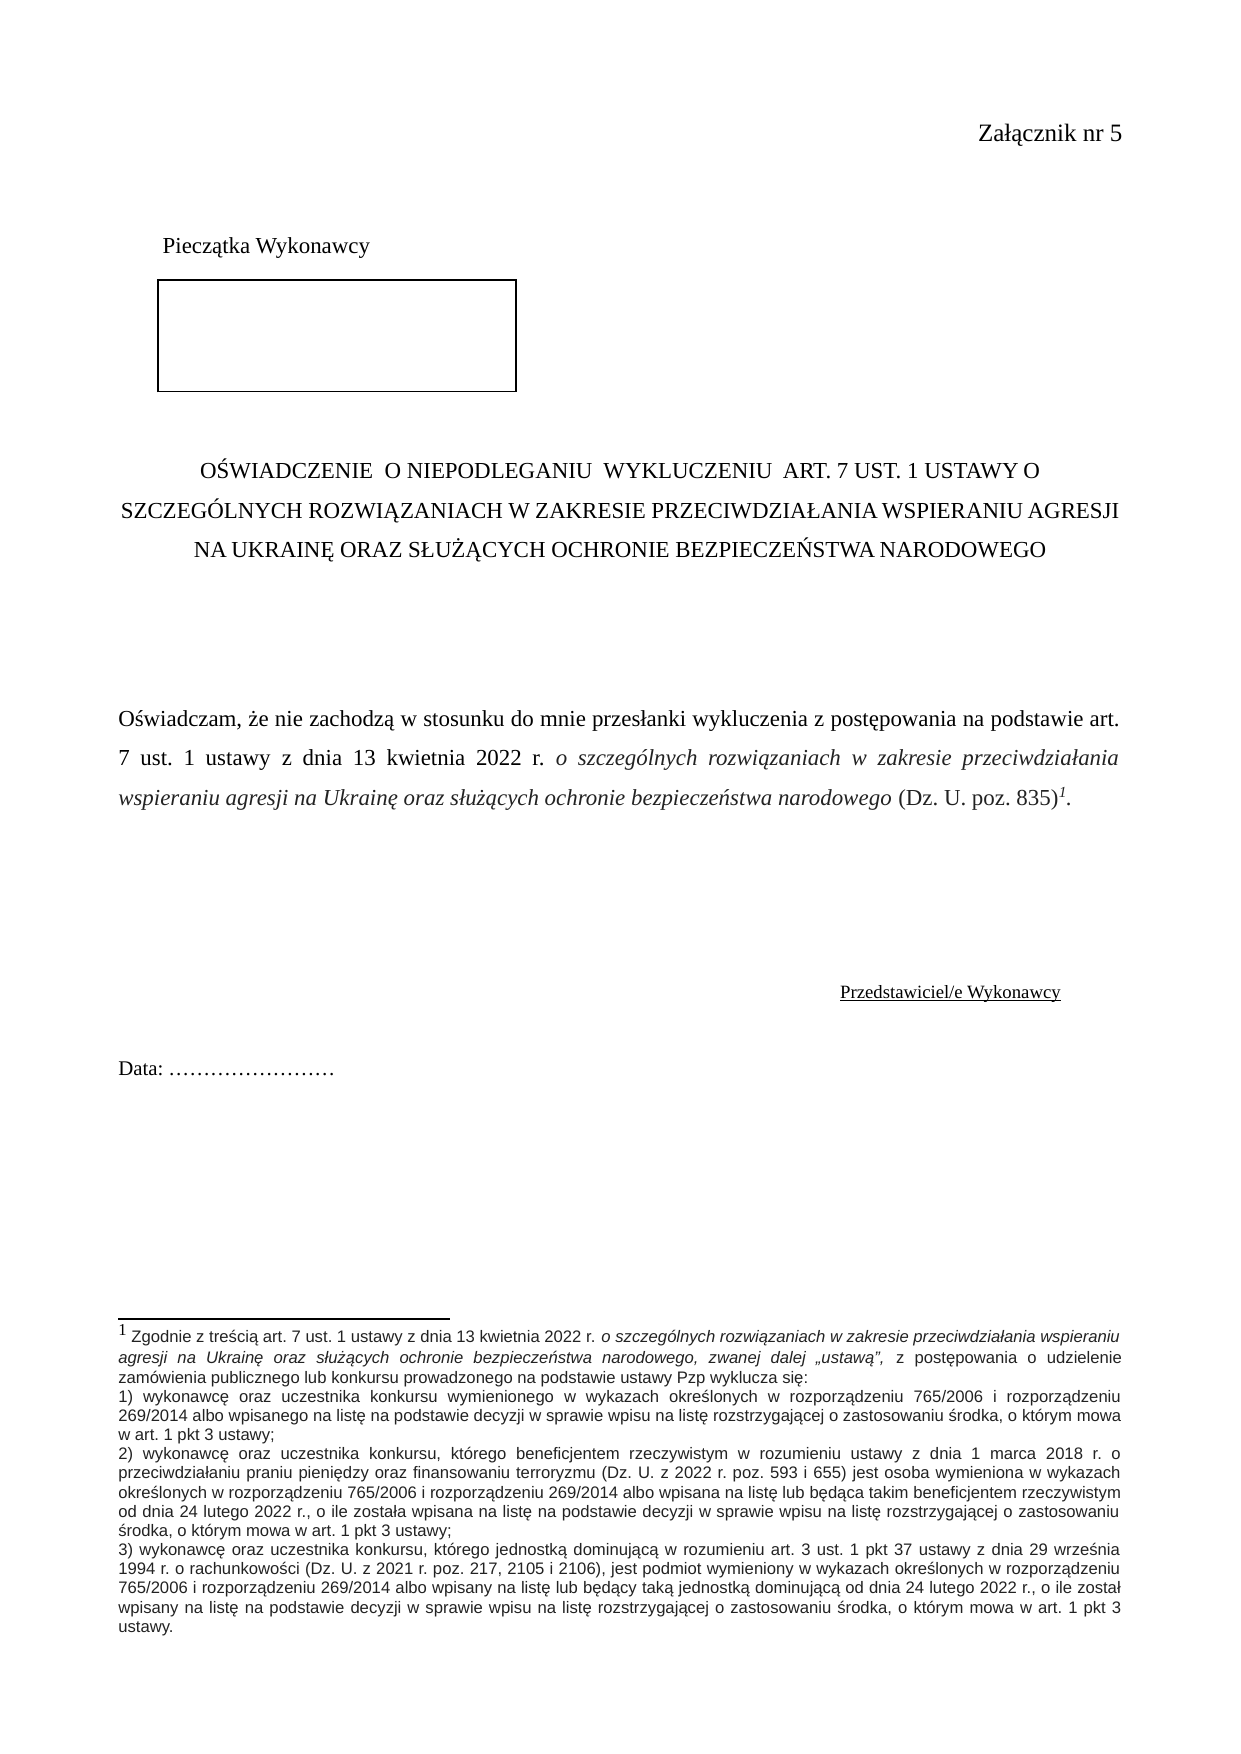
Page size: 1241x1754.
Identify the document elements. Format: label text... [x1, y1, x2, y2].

text 1) wykonawcę oraz uczestnika konkursu wymienionego w wykazach określonych w rozporządzeniu 765/2006 i rozporządzeniu 269/2014 albo wpisanego na listę na podstawie decyzji w sprawie wpisu na listę rozstrzygającej o zastosowaniu środka, o którym mowa w art. 1 pkt 3 ustawy; [118, 1387, 1122, 1444]
text 2) wykonawcę oraz uczestnika konkursu, którego beneficjentem rzeczywistym w rozumieniu ustawy z dnia 1 marca 2018 r. o przeciwdziałaniu praniu pieniędzy oraz finansowaniu terroryzmu (Dz. U. z 2022 r. poz. 593 i 655) jest osoba wymieniona w wykazach określonych w rozporządzeniu 765/2006 i rozporządzeniu 269/2014 albo wpisana na listę lub będąca takim beneficjentem rzeczywistym od dnia 24 lutego 2022 r., o ile została wpisana na listę na podstawie decyzji w sprawie wpisu na listę rozstrzygającej o zastosowaniu środka, o którym mowa w art. 1 pkt 3 ustawy; [118, 1444, 1122, 1540]
text [159, 281, 515, 391]
text Pieczątka Wykonawcy [162, 233, 1122, 259]
text OŚWIADCZENIE O NIEPODLEGANIU WYKLUCZENIU ART. 7 UST. 1 USTAWY O SZCZEGÓLNYCH ROZWIĄZANIACH W ZAKRESIE PRZECIWDZIAŁANIA WSPIERANIU AGRESJI NA UKRAINĘ ORAZ SŁUŻĄCYCH OCHRONIE BEZPIECZEŃSTWA NARODOWEGO [118, 457, 1122, 562]
list Załącznik nr 5 [118, 118, 1122, 147]
text Oświadczam, że nie zachodzą w stosunku do mnie przesłanki wykluczenia z postępowania na podstawie art. 7 ust. 1 ustawy z dnia 13 kwietnia 2022 r. o szczególnych rozwiązaniach w zakresie przeciwdziałania wspieraniu agresji na Ukrainę oraz służących ochronie bezpieczeństwa narodowego (Dz. U. poz. 835). [118, 704, 1122, 810]
text Zgodnie z treścią art. 7 ust. 1 ustawy z dnia 13 kwietnia 2022 r. o szczególnych rozwiązaniach w zakresie przeciwdziałania wspieraniu agresji na Ukrainę oraz służących ochronie bezpieczeństwa narodowego, zwanej dalej „ustawą”, z postępowania o udzielenie zamówienia publicznego lub konkursu prowadzonego na podstawie ustawy Pzp wyklucza się: [118, 1319, 1122, 1387]
text 3) wykonawcę oraz uczestnika konkursu, którego jednostką dominującą w rozumieniu art. 3 ust. 1 pkt 37 ustawy z dnia 29 września 1994 r. o rachunkowości (Dz. U. z 2021 r. poz. 217, 2105 i 2106), jest podmiot wymieniony w wykazach określonych w rozporządzeniu 765/2006 i rozporządzeniu 269/2014 albo wpisany na listę lub będący taką jednostką dominującą od dnia 24 lutego 2022 r., o ile został wpisany na listę na podstawie decyzji w sprawie wpisu na listę rozstrzygającej o zastosowaniu środka, o którym mowa w art. 1 pkt 3 ustawy. [118, 1540, 1122, 1636]
text Data: …………………… [118, 1055, 1122, 1079]
text Przedstawiciel/e Wykonawcy [118, 981, 1122, 1003]
